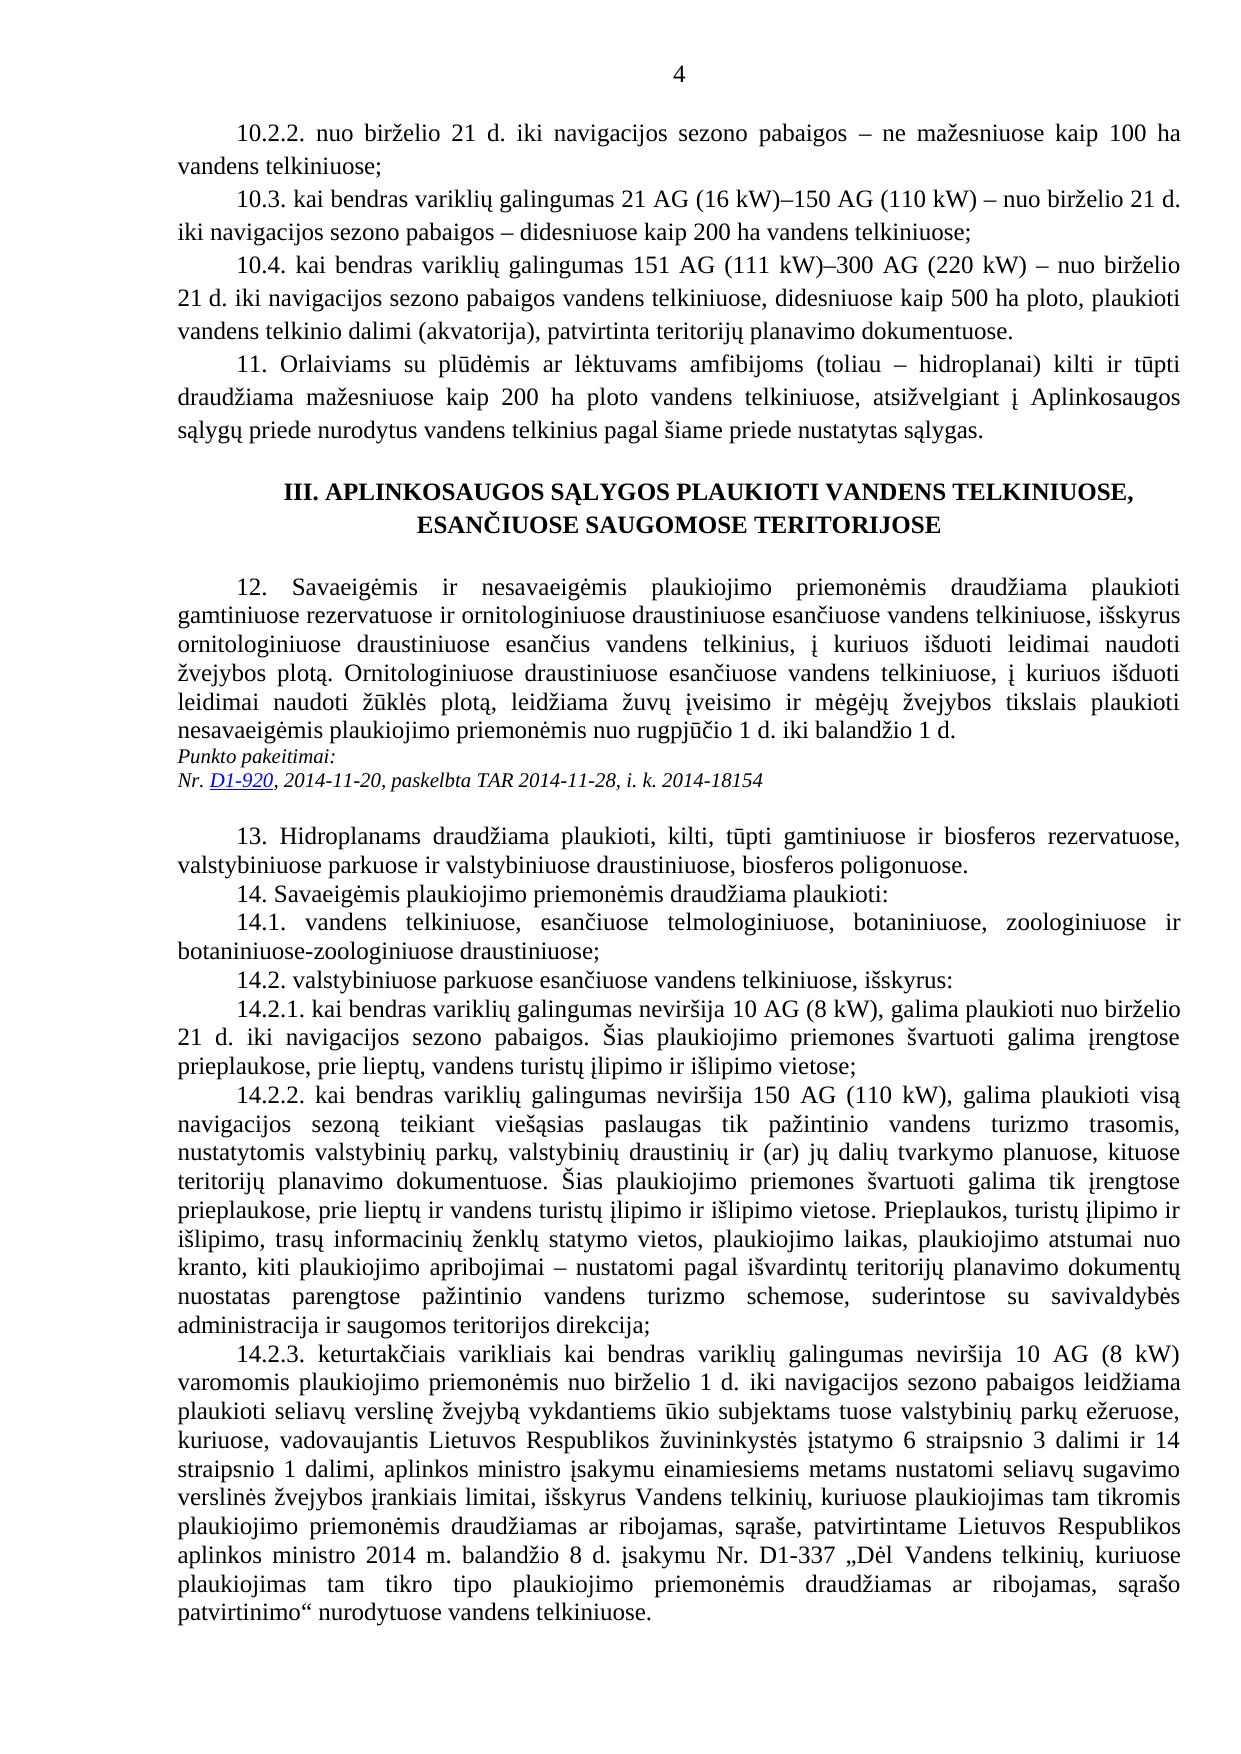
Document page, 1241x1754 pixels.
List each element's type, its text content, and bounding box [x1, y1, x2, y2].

text 12. Savaeigėmis ir nesavaeigėmis plaukiojimo priemonėmis draudžiama plaukioti gamtiniuose rezervatuose ir ornitologiniuose draustiniuose esančiuose vandens telkiniuose, išskyrus ornitologiniuose draustiniuose esančius vandens telkinius, į kuriuos išduoti leidimai naudoti žvejybos plotą. Ornitologiniuose draustiniuose esančiuose vandens telkiniuose, į kuriuos išduoti leidimai naudoti žūklės plotą, leidžiama žuvų įveisimo ir mėgėjų žvejybos tikslais plaukioti nesavaeigėmis plaukiojimo priemonėmis nuo rugpjūčio 1 d. iki balandžio 1 d. [177, 572, 1181, 744]
text 10.2.2. nuo birželio 21 d. iki navigacijos sezono pabaigos – ne mažesniuose kaip 100 ha vandens telkiniuose; [177, 118, 1181, 180]
text 11. Orlaiviams su plūdėmis ar lėktuvams amfibijoms (toliau – hidroplanai) kilti ir tūpti draudžiama mažesniuose kaip 200 ha ploto vandens telkiniuose, atsižvelgiant į Aplinkosaugos sąlygų priede nurodytus vandens telkinius pagal šiame priede nustatytas sąlygas. [177, 349, 1181, 444]
text 14.2.2. kai bendras variklių galingumas neviršija 150 AG (110 kW), galima plaukioti visą navigacijos sezoną teikiant viešąsias paslaugas tik pažintinio vandens turizmo trasomis, nustatytomis valstybinių parkų, valstybinių draustinių ir (ar) jų dalių tvarkymo planuose, kituose teritorijų planavimo dokumentuose. Šias plaukiojimo priemones švartuoti galima tik įrengtose prieplaukose, prie lieptų ir vandens turistų įlipimo ir išlipimo vietose. Prieplaukos, turistų įlipimo ir išlipimo, trasų informacinių ženklų statymo vietos, plaukiojimo laikas, plaukiojimo atstumai nuo kranto, kiti plaukiojimo apribojimai – nustatomi pagal išvardintų teritorijų planavimo dokumentų nuostatas parengtose pažintinio vandens turizmo schemose, suderintose su savivaldybės administracija ir saugomos teritorijos direkcija; [177, 1080, 1181, 1339]
text 14.2. valstybiniuose parkuose esančiuose vandens telkiniuose, išskyrus: [177, 965, 1181, 994]
text III. APLINKOSAUGOS SĄLYGOS plaukioti vandens telkiniuose, esančiuose saugomose teritorijose [177, 477, 1181, 539]
text 14.2.3. keturtakčiais varikliais kai bendras variklių galingumas neviršija 10 AG (8 kW) varomomis plaukiojimo priemonėmis nuo birželio 1 d. iki navigacijos sezono pabaigos leidžiama plaukioti seliavų verslinę žvejybą vykdantiems ūkio subjektams tuose valstybinių parkų ežeruose, kuriuose, vadovaujantis Lietuvos Respublikos žuvininkystės įstatymo 6 straipsnio 3 dalimi ir 14 straipsnio 1 dalimi, aplinkos ministro įsakymu einamiesiems metams nustatomi seliavų sugavimo verslinės žvejybos įrankiais limitai, išskyrus Vandens telkinių, kuriuose plaukiojimas tam tikromis plaukiojimo priemonėmis draudžiamas ar ribojamas, sąraše, patvirtintame Lietuvos Respublikos aplinkos ministro 2014 m. balandžio 8 d. įsakymu Nr. D1-337 „Dėl Vandens telkinių, kuriuose plaukiojimas tam tikro tipo plaukiojimo priemonėmis draudžiamas ar ribojamas, sąrašo patvirtinimo“ nurodytuose vandens telkiniuose. [177, 1339, 1181, 1626]
text 14.1. vandens telkiniuose, esančiuose telmologiniuose, botaniniuose, zoologiniuose ir botaniniuose-zoologiniuose draustiniuose; [177, 907, 1181, 965]
text 13. Hidroplanams draudžiama plaukioti, kilti, tūpti gamtiniuose ir biosferos rezervatuose, valstybiniuose parkuose ir valstybiniuose draustiniuose, biosferos poligonuose. [177, 821, 1181, 879]
text 14.2.1. kai bendras variklių galingumas neviršija 10 AG (8 kW), galima plaukioti nuo birželio 21 d. iki navigacijos sezono pabaigos. Šias plaukiojimo priemones švartuoti galima įrengtose prieplaukose, prie lieptų, vandens turistų įlipimo ir išlipimo vietose; [177, 994, 1181, 1080]
text 14. Savaeigėmis plaukiojimo priemonėmis draudžiama plaukioti: [177, 879, 1181, 907]
text Punkto pakeitimai: [177, 744, 1181, 768]
text 10.4. kai bendras variklių galingumas 151 AG (111 kW)–300 AG (220 kW) – nuo birželio 21 d. iki navigacijos sezono pabaigos vandens telkiniuose, didesniuose kaip 500 ha ploto, plaukioti vandens telkinio dalimi (akvatorija), patvirtinta teritorijų planavimo dokumentuose. [177, 250, 1181, 345]
text 10.3. kai bendras variklių galingumas 21 AG (16 kW)–150 AG (110 kW) – nuo birželio 21 d. iki navigacijos sezono pabaigos – didesniuose kaip 200 ha vandens telkiniuose; [177, 184, 1181, 246]
text Nr. D1-920, 2014-11-20, paskelbta TAR 2014-11-28, i. k. 2014-18154 [177, 768, 1181, 792]
